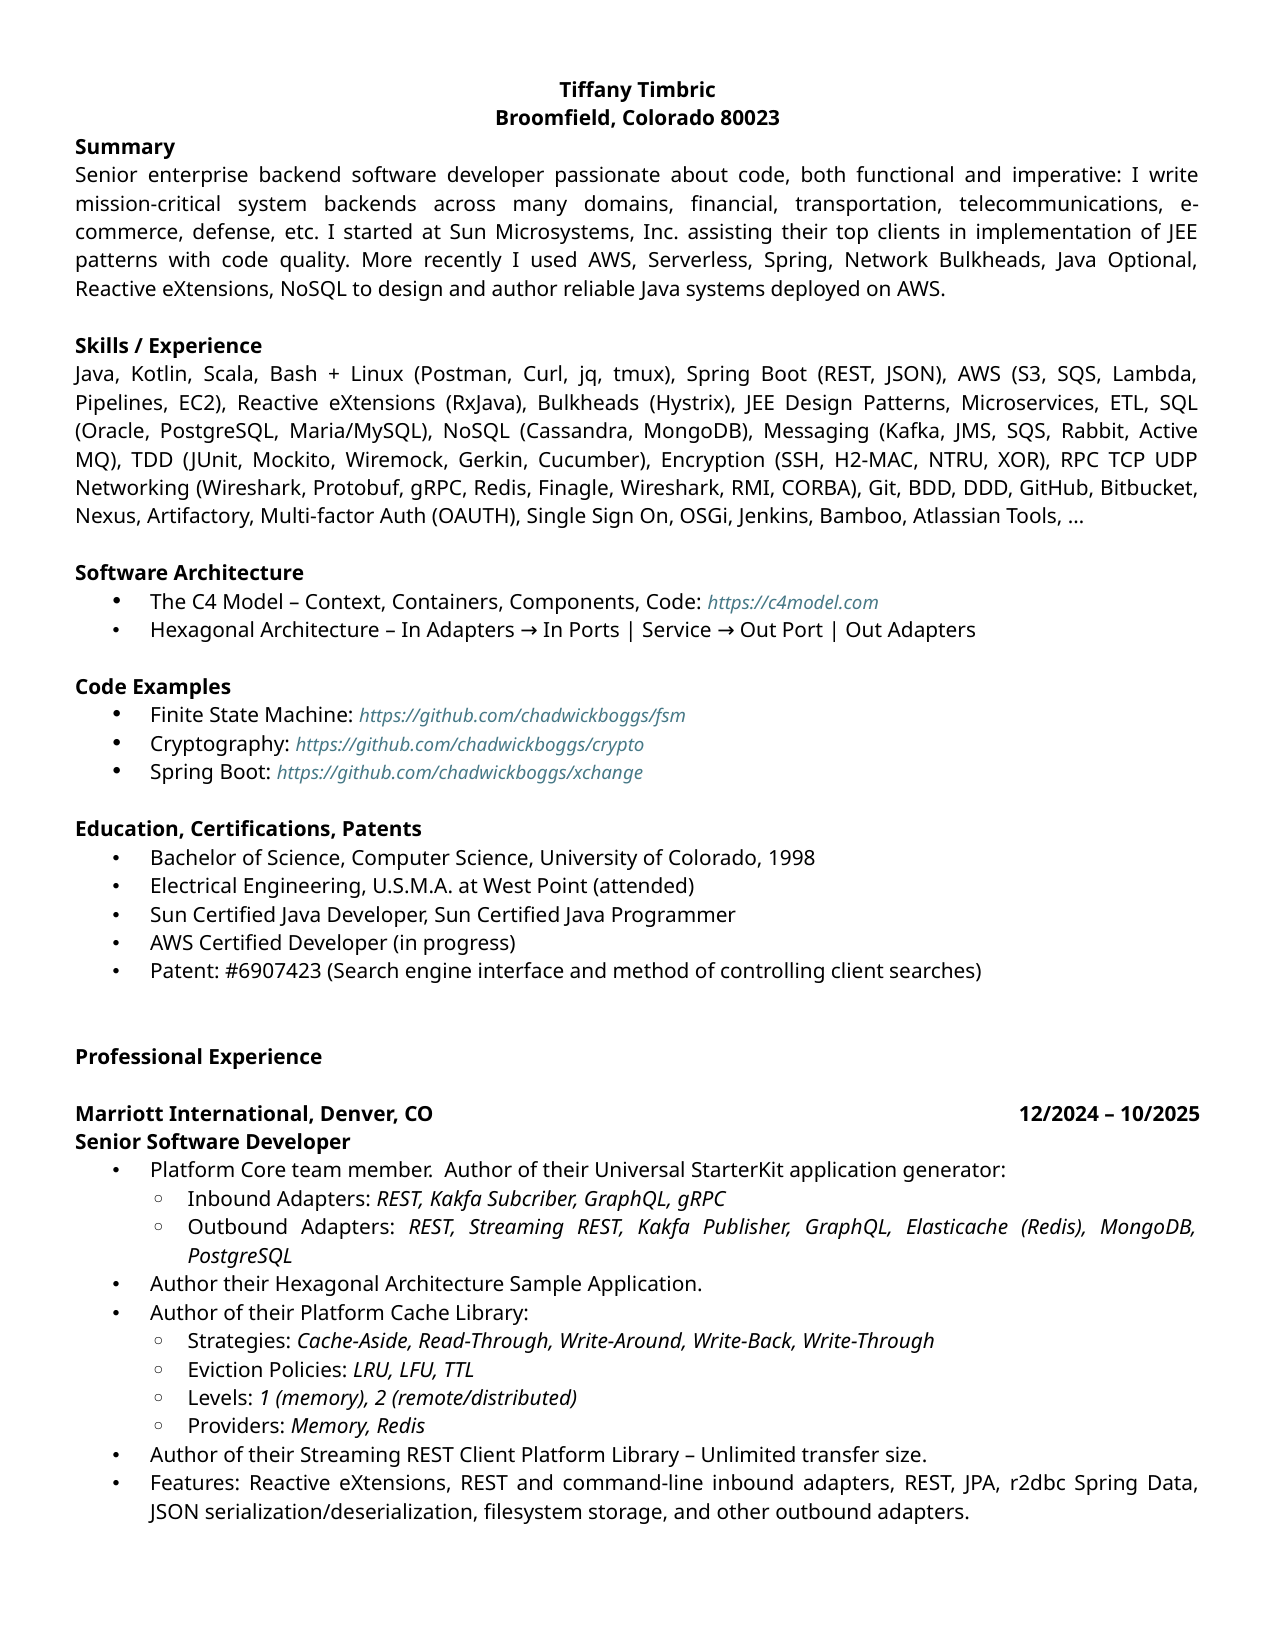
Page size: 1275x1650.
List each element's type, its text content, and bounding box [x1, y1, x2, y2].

list Inbound Adapters: REST, Kakfa Subcriber, GraphQL, gRPC [150, 1184, 1200, 1212]
list Author of their Streaming REST Client Platform Library – Unlimited transfer size. [112, 1440, 1200, 1468]
list AWS Certified Developer (in progress) [112, 928, 1200, 957]
list Spring Boot: https://github.com/chadwickboggs/xchange [112, 757, 1200, 786]
text Education, Certifications, Patents [75, 814, 1200, 843]
text Tiffany Timbric [75, 75, 1200, 103]
list Author of their Platform Cache Library: [112, 1298, 1200, 1326]
list Platform Core team member. Author of their Universal StarterKit application generator: [112, 1156, 1200, 1184]
list Eviction Policies: LRU, LFU, TTL [150, 1355, 1200, 1383]
text Summary [75, 132, 1200, 160]
text Professional Experience [75, 1042, 1200, 1070]
text Skills / Experience [75, 331, 1200, 359]
list Patent: #6907423 (Search engine interface and method of controlling client searches) [112, 957, 1200, 985]
list The C4 Model – Context, Containers, Components, Code: https://c4model.com [112, 587, 1200, 615]
text Broomfield, Colorado 80023 [75, 103, 1200, 132]
list Hexagonal Architecture – In Adapters → In Ports | Service → Out Port | Out Adapters [112, 615, 1200, 644]
list Bachelor of Science, Computer Science, University of Colorado, 1998 [112, 843, 1200, 871]
text 12/2024 – 10/2025 [652, 1099, 1200, 1127]
text Java, Kotlin, Scala, Bash + Linux (Postman, Curl, jq, tmux), Spring Boot (REST, JSON), AWS (S3, SQS, Lambda, Pipelines, EC2), Reactive eXtensions (RxJava), Bulkheads (Hystrix), JEE Design Patterns, Microservices, ETL, SQL (Oracle, PostgreSQL, Maria/MySQL), NoSQL (Cassandra, MongoDB), Messaging (Kafka, JMS, SQS, Rabbit, Active MQ), TDD (JUnit, Mockito, Wiremock, Gerkin, Cucumber), Encryption (SSH, H2-MAC, NTRU, XOR), RPC TCP UDP Networking (Wireshark, Protobuf, gRPC, Redis, Finagle, Wireshark, RMI, CORBA), Git, BDD, DDD, GitHub, Bitbucket, Nexus, Artifactory, Multi-factor Auth (OAUTH), Single Sign On, OSGi, Jenkins, Bamboo, Atlassian Tools, … [75, 359, 1200, 530]
list Finite State Machine: https://github.com/chadwickboggs/fsm [112, 701, 1200, 729]
list Electrical Engineering, U.S.M.A. at West Point (attended) [112, 871, 1200, 900]
text Marriott International, Denver, CO [75, 1099, 622, 1127]
list Author their Hexagonal Architecture Sample Application. [112, 1269, 1200, 1298]
list Cryptography: https://github.com/chadwickboggs/crypto [112, 729, 1200, 757]
list Sun Certified Java Developer, Sun Certified Java Programmer [112, 900, 1200, 928]
list Outbound Adapters: REST, Streaming REST, Kakfa Publisher, GraphQL, Elasticache (Redis), MongoDB, PostgreSQL [150, 1212, 1200, 1269]
text Software Architecture [75, 558, 1200, 587]
list Features: Reactive eXtensions, REST and command-line inbound adapters, REST, JPA, r2dbc Spring Data, JSON serialization/deserialization, filesystem storage, and other outbound adapters. [112, 1468, 1200, 1525]
text Senior Software Developer [75, 1127, 1200, 1156]
list Levels: 1 (memory), 2 (remote/distributed) [150, 1383, 1200, 1412]
text Senior enterprise backend software developer passionate about code, both functional and imperative: I write mission-critical system backends across many domains, financial, transportation, telecommunications, e-commerce, defense, etc. I started at Sun Microsystems, Inc. assisting their top clients in implementation of JEE patterns with code quality. More recently I used AWS, Serverless, Spring, Network Bulkheads, Java Optional, Reactive eXtensions, NoSQL to design and author reliable Java systems deployed on AWS. [75, 160, 1200, 302]
list Providers: Memory, Redis [150, 1412, 1200, 1440]
text Code Examples [75, 672, 1200, 701]
list Strategies: Cache-Aside, Read-Through, Write-Around, Write-Back, Write-Through [150, 1326, 1200, 1355]
